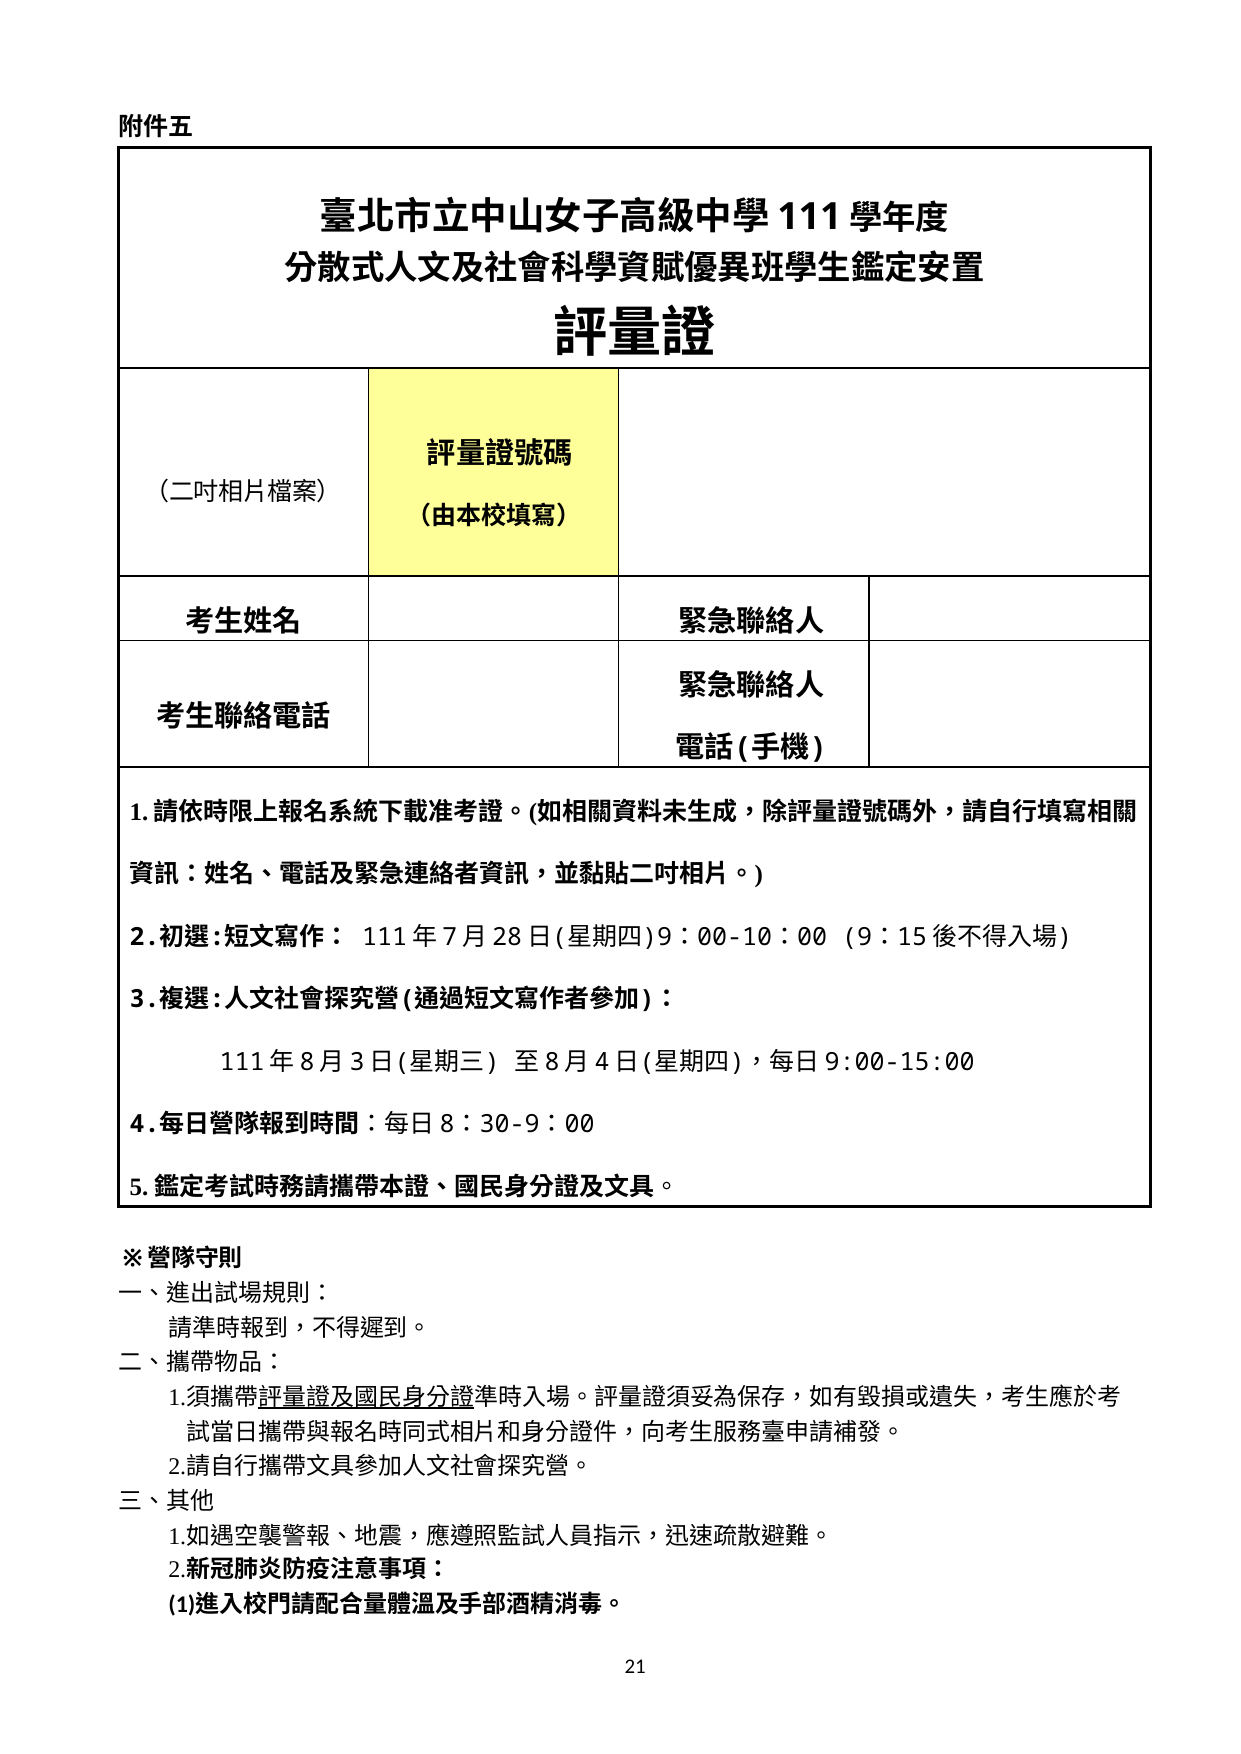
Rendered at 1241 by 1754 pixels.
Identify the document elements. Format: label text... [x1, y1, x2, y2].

table_cell 緊急聯絡人 [619, 577, 868, 639]
table_cell 緊急聯絡人 電話(手機) [619, 641, 868, 766]
table_cell 評量證號碼 （由本校填寫） [369, 369, 618, 575]
table_cell [870, 577, 1149, 639]
text 一、進出試場規則： [118, 1273, 1122, 1308]
text 2.請自行攜帶文具參加人文社會探究營。 [168, 1447, 1122, 1482]
text 2.新冠肺炎防疫注意事項： [168, 1551, 1122, 1584]
text 三、其他 [118, 1482, 1122, 1516]
text (1)進入校門請配合量體溫及手部酒精消毒。 [168, 1584, 1122, 1619]
table_cell 考生聯絡電話 [120, 641, 368, 766]
text ※營隊守則 [118, 1208, 1122, 1273]
table_cell [619, 369, 1149, 575]
text 附件五 [118, 83, 1122, 146]
table_header 臺北市立中山女子高級中學111學年度 分散式人文及社會科學資賦優異班學生鑑定安置 評量證 [120, 149, 1149, 367]
table_cell 考生姓名 [120, 577, 368, 639]
text 請準時報到，不得遲到。 [168, 1308, 1122, 1343]
table_cell 1. 請依時限上報名系統下載准考證。(如相關資料未生成，除評量證號碼外，請自行填寫相關資訊：姓名、電話及緊急連絡者資訊，並黏貼二吋相片。) 2.初選:短文寫作： 111年7月28日(星期四)9：00-10：00 (9：15後不得入場) 3.複選:人文社會探究營(通過短文寫作者參加)： 111年8月3日(星期三) 至8月4日(星期四)，每日9:00-15:00 4.每日營隊報到時間：每日8：30-9：00 5. 鑑定考試時務請攜帶本證、國民身分證及文具。 [120, 768, 1149, 1205]
table_cell [369, 641, 618, 766]
text 1.須攜帶評量證及國民身分證準時入場。評量證須妥為保存，如有毀損或遺失，考生應於考試當日攜帶與報名時同式相片和身分證件，向考生服務臺申請補發。 [168, 1378, 1122, 1447]
table_cell [870, 641, 1149, 766]
text 二、攜帶物品： [118, 1343, 1122, 1378]
text 1.如遇空襲警報、地震，應遵照監試人員指示，迅速疏散避難。 [168, 1516, 1122, 1551]
table_cell [369, 577, 618, 639]
table_cell （二吋相片檔案） [120, 369, 368, 575]
